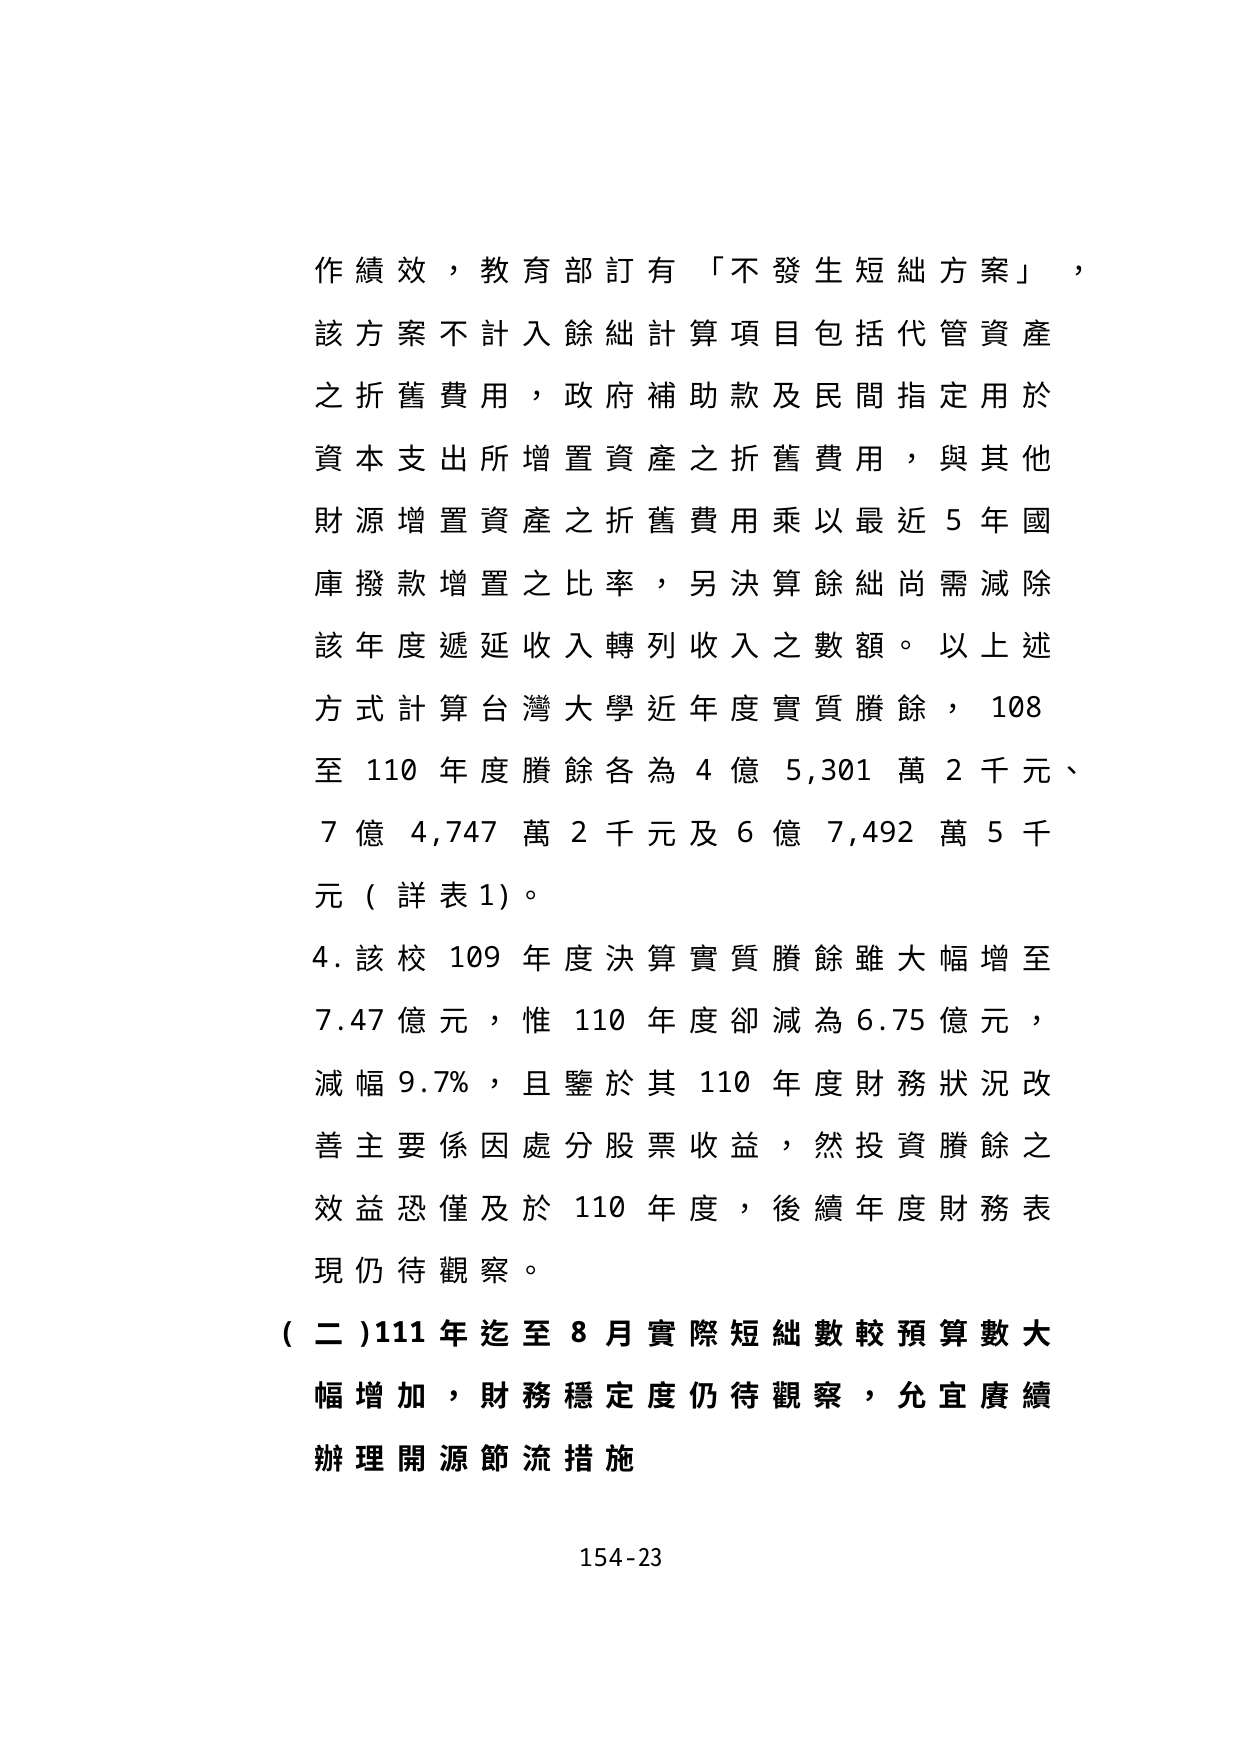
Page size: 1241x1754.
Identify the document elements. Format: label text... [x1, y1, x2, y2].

text (二)111年迄至8月實際短絀數較預算數大幅增加，財務穩定度仍待觀察，允宜賡續辦理開源節流措施 [242, 1290, 1058, 1477]
text 3.為真實反映大學校務基金營運及財務運作績效，教育部訂有「不發生短絀方案」，該方案不計入餘絀計算項目包括代管資產之折舊費用，政府補助款及民間指定用於資本支出所增置資產之折舊費用，與其他財源增置資產之折舊費用乘以最近5年國庫撥款增置之比率，另決算餘絀尚需減除該年度遞延收入轉列收入之數額。以上述方式計算台灣大學近年度實質賸餘，108至110年度賸餘各為4億5,301萬2千元、7億4,747萬2千元及6億7,492萬5千元(詳表1)。 [271, 227, 1058, 915]
text 4.該校109年度決算實質賸餘雖大幅增至7.47億元，惟110年度卻減為6.75億元，減幅9.7%，且鑒於其110年度財務狀況改善主要係因處分股票收益，然投資賸餘之效益恐僅及於110年度，後續年度財務表現仍待觀察。 [271, 915, 1058, 1290]
